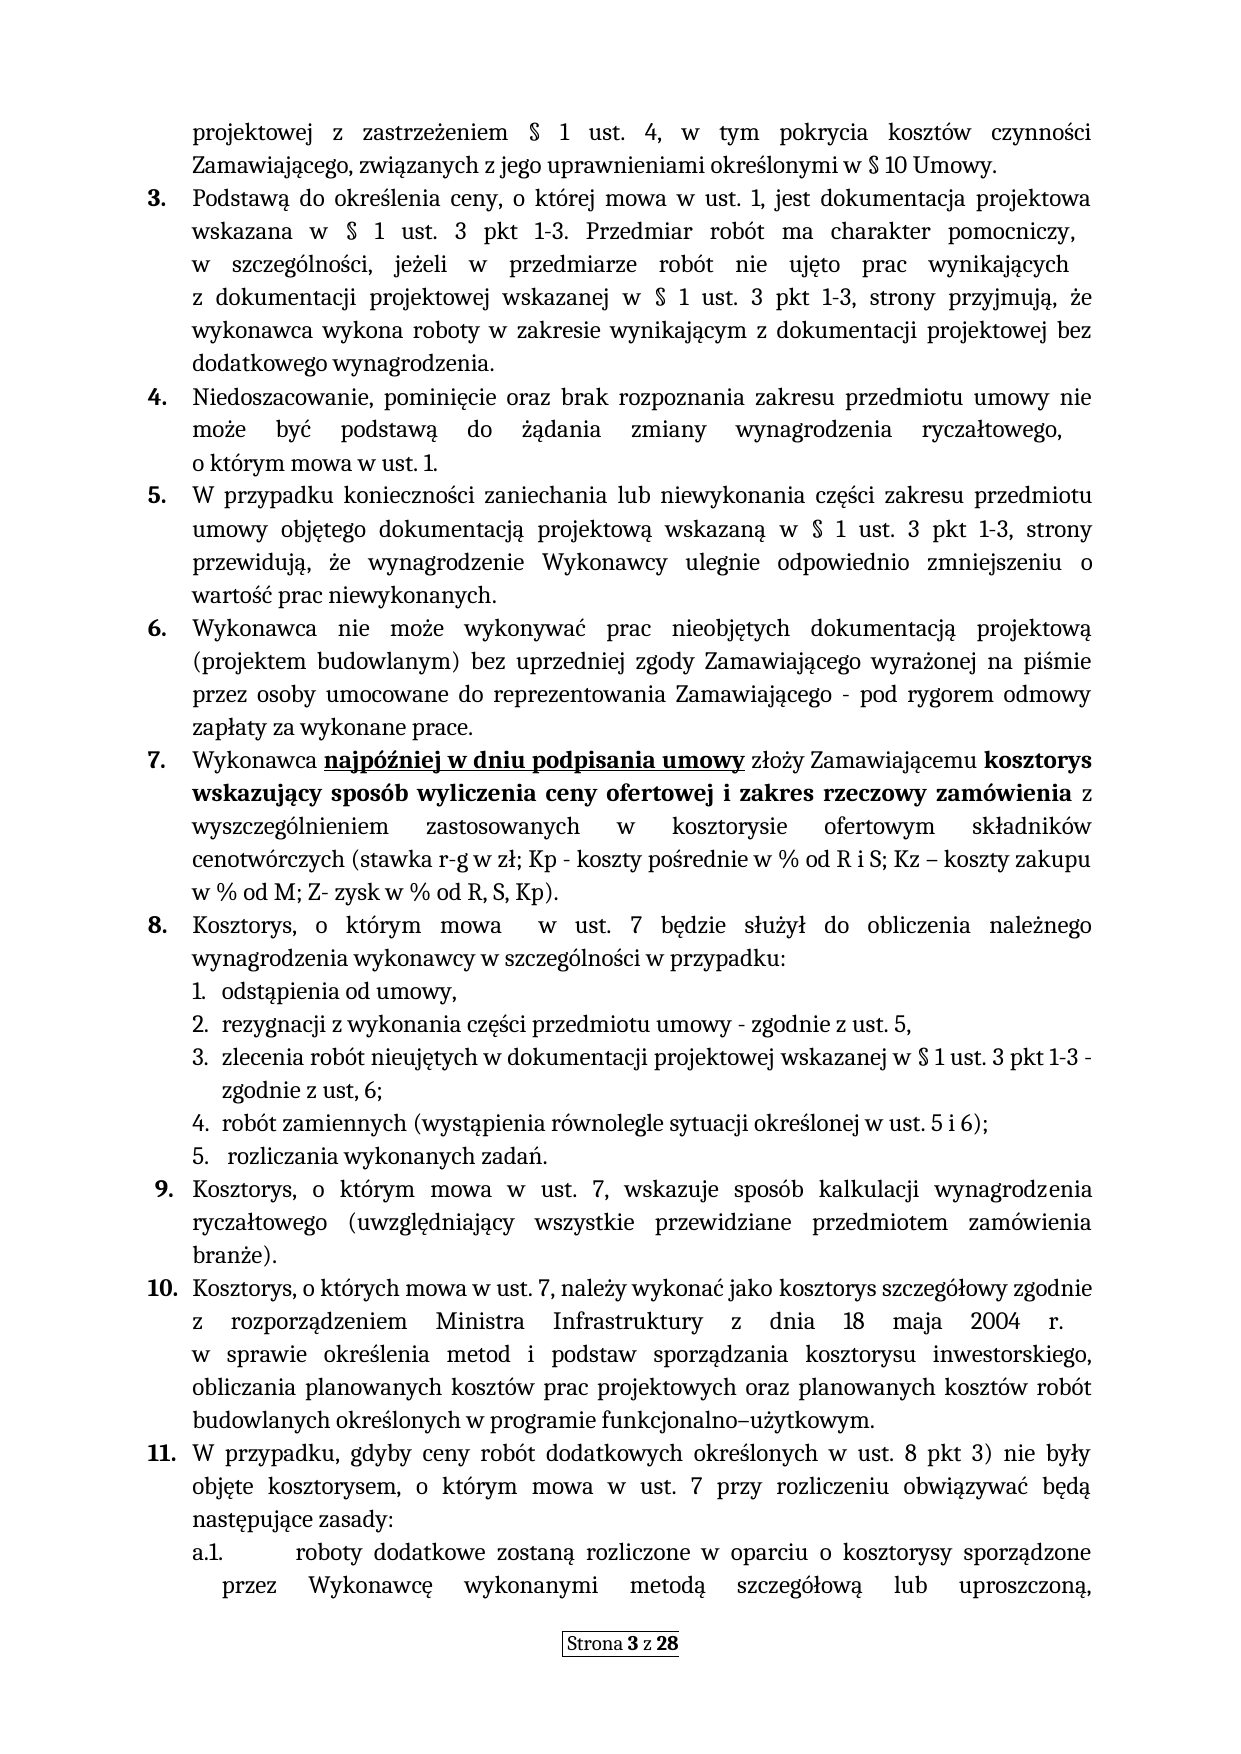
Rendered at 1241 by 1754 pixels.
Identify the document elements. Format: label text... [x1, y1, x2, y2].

list robót zamiennych (wystąpienia równolegle sytuacji określonej w ust. 5 i 6); [192, 1109, 1092, 1138]
list Wykonawca najpóźniej w dniu podpisania umowy złoży Zamawiającemu kosztorys wskazujący sposób wyliczenia ceny ofertowej i zakres rzeczowy zamówienia z wyszczególnieniem zastosowanych w kosztorysie ofertowym składników cenotwórczych (stawka r-g w zł; Kp - koszty pośrednie w % od R i S; Kz – koszty zakupu w % od M; Z- zysk w % od R, S, Kp). [148, 746, 1092, 906]
list odstąpienia od umowy, [192, 977, 1092, 1006]
list rozliczania wykonanych zadań. [192, 1142, 1092, 1171]
list Kosztorys, o którym mowa w ust. 7, wskazuje sposób kalkulacji wynagrodzenia ryczałtowego (uwzględniający wszystkie przewidziane przedmiotem zamówienia branże). [154, 1175, 1092, 1270]
list Kosztorys, o którym mowa w ust. 7 będzie służył do obliczenia należnego wynagrodzenia wykonawcy w szczególności w przypadku: [148, 911, 1092, 972]
list rezygnacji z wykonania części przedmiotu umowy - zgodnie z ust. 5, [192, 1010, 1092, 1038]
list Wykonawca nie może wykonywać prac nieobjętych dokumentacją projektową (projektem budowlanym) bez uprzedniej zgody Zamawiającego wyrażonej na piśmie przez osoby umocowane do reprezentowania Zamawiającego - pod rygorem odmowy zapłaty za wykonane prace. [148, 613, 1092, 741]
list zlecenia robót nieujętych w dokumentacji projektowej wskazanej w § 1 ust. 3 pkt 1-3 - zgodnie z ust, 6; [192, 1043, 1092, 1104]
list W przypadku, gdyby ceny robót dodatkowych określonych w ust. 8 pkt 3) nie były objęte kosztorysem, o którym mowa w ust. 7 przy rozliczeniu obwiązywać będą następujące zasady: [148, 1439, 1092, 1534]
list roboty dodatkowe zostaną rozliczone w oparciu o kosztorysy sporządzone przez Wykonawcę wykonanymi metodą szczegółową lub uproszczoną, [192, 1538, 1092, 1600]
list Niedoszacowanie, pominięcie oraz brak rozpoznania zakresu przedmiotu umowy nie może być podstawą do żądania zmiany wynagrodzenia ryczałtowego, o którym mowa w ust. 1. [148, 382, 1092, 477]
list W przypadku konieczności zaniechania lub niewykonania części zakresu przedmiotu umowy objętego dokumentacją projektową wskazaną w § 1 ust. 3 pkt 1-3, strony przewidują, że wynagrodzenie Wykonawcy ulegnie odpowiednio zmniejszeniu o wartość prac niewykonanych. [148, 481, 1092, 609]
list Kosztorys, o których mowa w ust. 7, należy wykonać jako kosztorys szczegółowy zgodnie z rozporządzeniem Ministra Infrastruktury z dnia 18 maja 2004 r. w sprawie określenia metod i podstaw sporządzania kosztorysu inwestorskiego, obliczania planowanych kosztów prac projektowych oraz planowanych kosztów robót budowlanych określonych w programie funkcjonalno–użytkowym. [148, 1274, 1092, 1435]
list projektowej z zastrzeżeniem § 1 ust. 4, w tym pokrycia kosztów czynności Zamawiającego, związanych z jego uprawnieniami określonymi w § 10 Umowy. [148, 118, 1092, 180]
list Podstawą do określenia ceny, o której mowa w ust. 1, jest dokumentacja projektowa wskazana w § 1 ust. 3 pkt 1-3. Przedmiar robót ma charakter pomocniczy, w szczególności, jeżeli w przedmiarze robót nie ujęto prac wynikających z dokumentacji projektowej wskazanej w § 1 ust. 3 pkt 1-3, strony przyjmują, że wykonawca wykona roboty w zakresie wynikającym z dokumentacji projektowej bez dodatkowego wynagrodzenia. [148, 184, 1092, 378]
